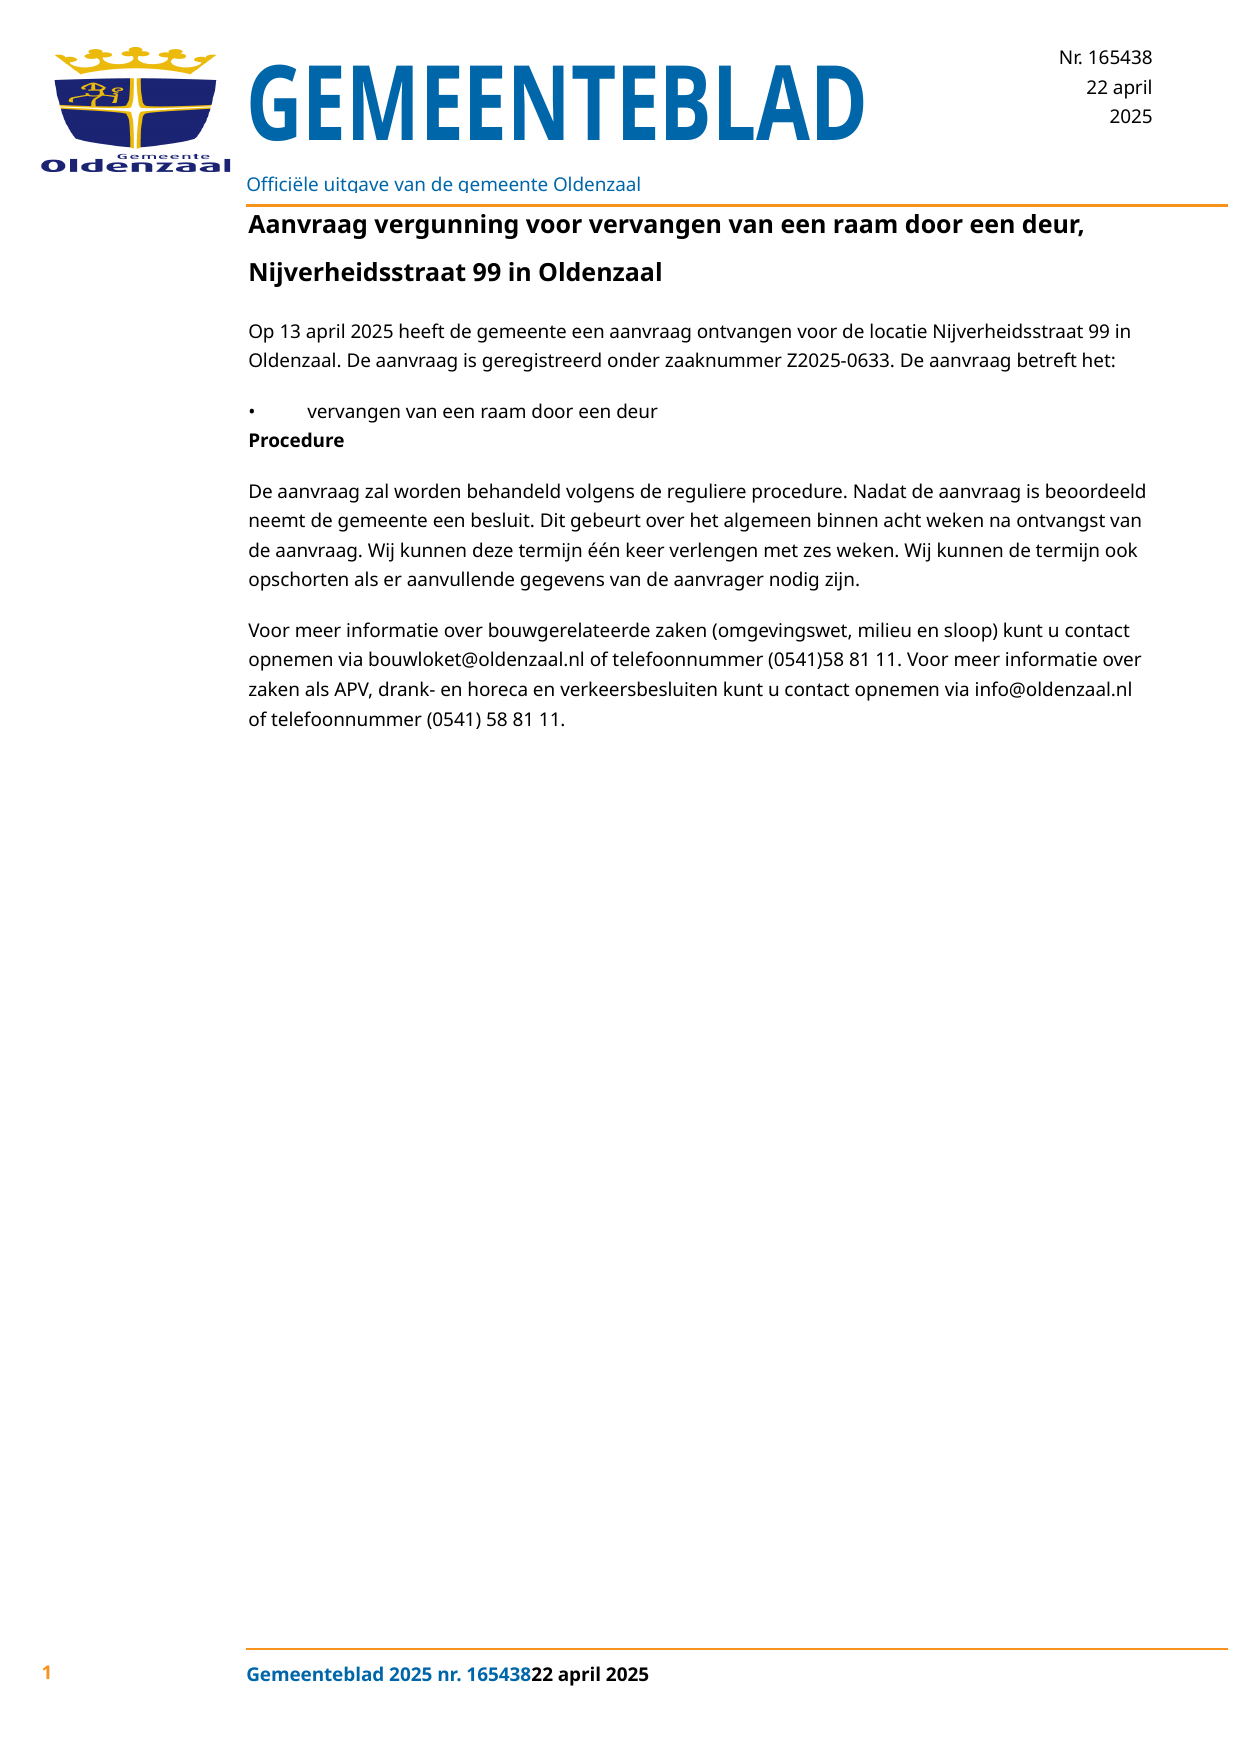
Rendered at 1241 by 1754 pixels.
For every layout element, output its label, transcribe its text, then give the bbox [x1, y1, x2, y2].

text De aanvraag zal worden behandeld volgens de reguliere procedure. Nadat de aanvraag is beoordeeld neemt de gemeente een besluit. Dit gebeurt over het algemeen binnen acht weken na ontvangst van de aanvraag. Wij kunnen deze termijn één keer verlengen met zes weken. Wij kunnen de termijn ook opschorten als er aanvullende gegevens van de aanvrager nodig zijn. [248, 478, 1152, 592]
text Op 13 april 2025 heeft de gemeente een aanvraag ontvangen voor de locatie Nijverheidsstraat 99 in Oldenzaal. De aanvraag is geregistreerd onder zaaknummer Z2025-0633. De aanvraag betreft het: [248, 318, 1152, 373]
text Aanvraag vergunning voor vervangen van een raam door een deur, Nijverheidsstraat 99 in Oldenzaal [248, 207, 1152, 288]
text Voor meer informatie over bouwgerelateerde zaken (omgevingswet, milieu en sloop) kunt u contact opnemen via bouwloket@oldenzaal.nl of telefoonnummer (0541)58 81 11. Voor meer informatie over zaken als APV, drank- en horeca en verkeersbesluiten kunt u contact opnemen via info@oldenzaal.nl of telefoonnummer (0541) 58 81 11. [248, 617, 1152, 732]
text Procedure [248, 427, 1152, 453]
list vervangen van een raam door een deur [248, 398, 1152, 424]
picture [41, 47, 231, 172]
